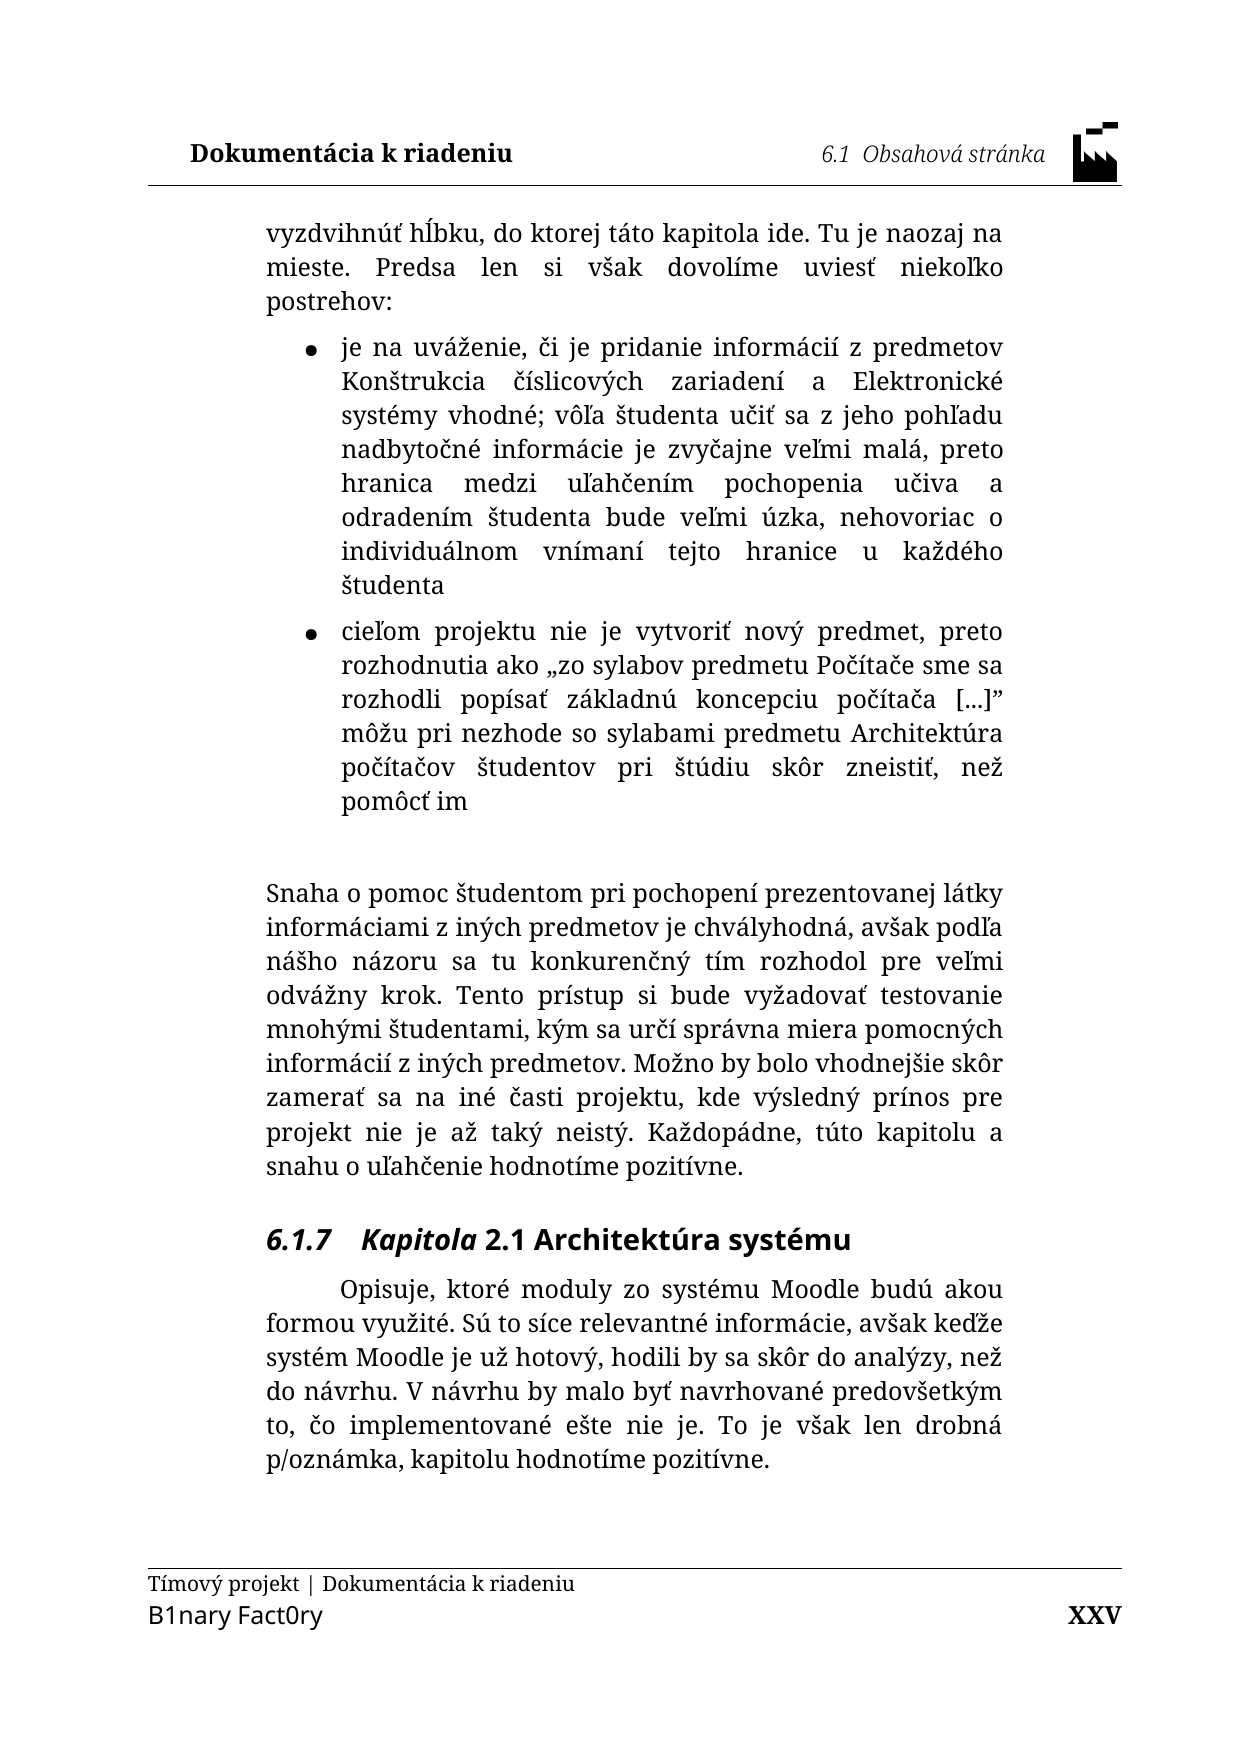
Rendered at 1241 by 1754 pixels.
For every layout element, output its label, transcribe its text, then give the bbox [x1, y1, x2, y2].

list cieľom projektu nie je vytvoriť nový predmet, preto rozhodnutia ako „zo sylabov predmetu Počítače sme sa rozhodli popísať základnú koncepciu počítača [...]” môžu pri nezhode so sylabami predmetu Architektúra počítačov študentov pri štúdiu skôr zneistiť, než pomôcť im [303, 614, 1004, 818]
list je na uváženie, či je pridanie informácií z predmetov Konštrukcia číslicových zariadení a Elektronické systémy vhodné; vôľa študenta učiť sa z jeho pohľadu nadbytočné informácie je zvyčajne veľmi malá, preto hranica medzi uľahčením pochopenia učiva a odradením študenta bude veľmi úzka, nehovoriac o individuálnom vnímaní tejto hranice u každého študenta [303, 329, 1004, 602]
picture [1073, 122, 1118, 182]
text vyzdvihnúť hĺbku, do ktorej táto kapitola ide. Tu je naozaj na mieste. Predsa len si však dovolíme uviesť niekoľko postrehov: [266, 216, 1004, 318]
subtitle Kapitola 2.1 Architektúra systému [266, 1219, 1004, 1259]
text Snaha o pomoc študentom pri pochopení prezentovanej látky informáciami z iných predmetov je chvályhodná, avšak podľa nášho názoru sa tu konkurenčný tím rozhodol pre veľmi odvážny krok. Tento prístup si bude vyžadovať testovanie mnohými študentami, kým sa určí správna miera pomocných informácií z iných predmetov. Možno by bolo vhodnejšie skôr zamerať sa na iné časti projektu, kde výsledný prínos pre projekt nie je až taký neistý. Každopádne, túto kapitolu a snahu o uľahčenie hodnotíme pozitívne. [266, 876, 1004, 1182]
text Opisuje, ktoré moduly zo systému Moodle budú akou formou využité. Sú to síce relevantné informácie, avšak keďže systém Moodle je už hotový, hodili by sa skôr do analýzy, než do návrhu. V návrhu by malo byť navrhované predovšetkým to, čo implementované ešte nie je. To je však len drobná p/oznámka, kapitolu hodnotíme pozitívne. [266, 1271, 1004, 1476]
